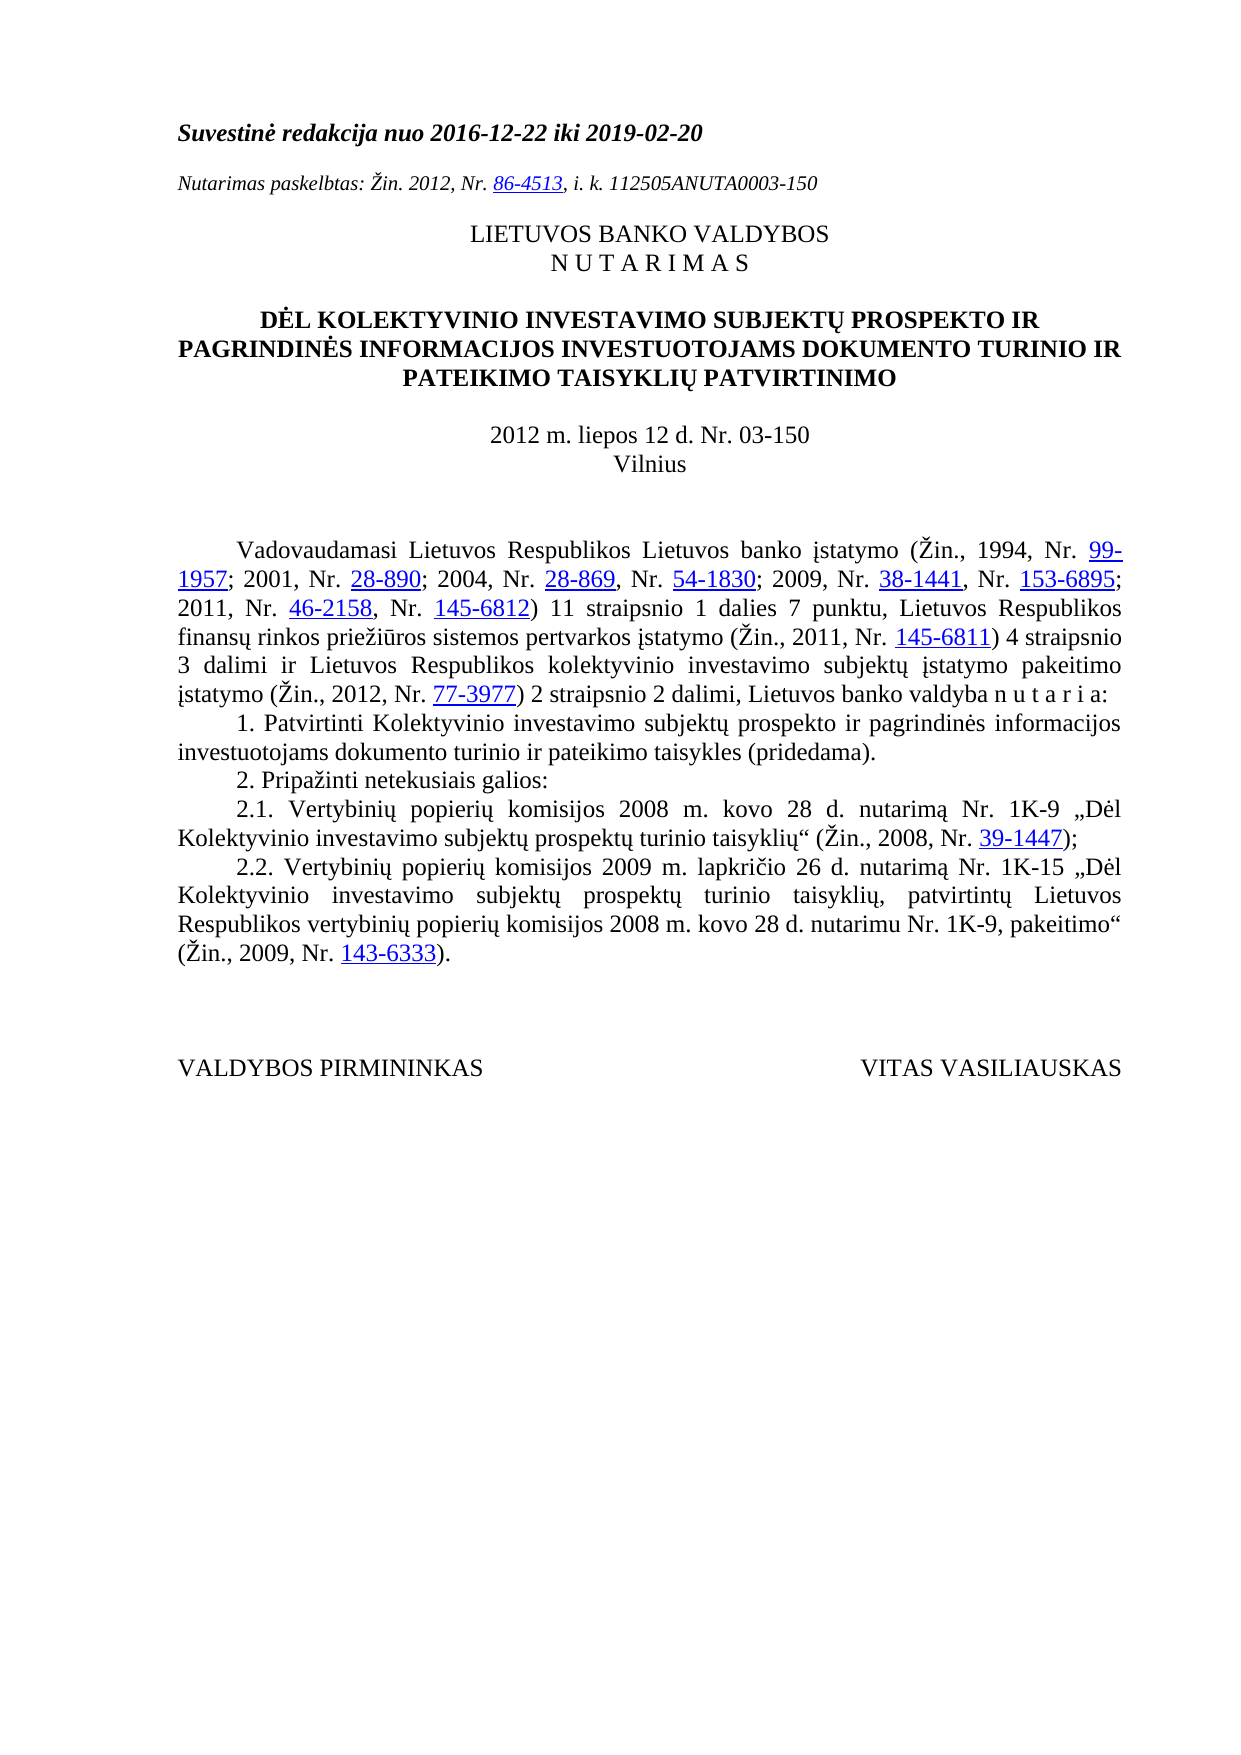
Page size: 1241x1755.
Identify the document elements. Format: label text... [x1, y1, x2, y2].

text N U T A R I M A S [177, 248, 1122, 277]
text DĖL Kolektyvinio investavimo subjektų prospekto ir pagrindinės informacijos investuotojams dokumento turinio ir pateikimo taisyklių patvirtinimo [177, 305, 1122, 392]
text 2012 m. liepos 12 d. Nr. 03-150 [177, 420, 1122, 449]
text Vilnius [177, 449, 1122, 478]
text Nutarimas paskelbtas: Žin. 2012, Nr. 86-4513, i. k. 112505ANUTA0003-150 [177, 171, 1122, 195]
text 1. Patvirtinti Kolektyvinio investavimo subjektų prospekto ir pagrindinės informacijos investuotojams dokumento turinio ir pateikimo taisykles (pridedama). [177, 708, 1122, 765]
text Vadovaudamasi Lietuvos Respublikos Lietuvos banko įstatymo (Žin., 1994, Nr. 99-1957; 2001, Nr. 28-890; 2004, Nr. 28-869, Nr. 54-1830; 2009, Nr. 38-1441, Nr. 153-6895; 2011, Nr. 46-2158, Nr. 145-6812) 11 straipsnio 1 dalies 7 punktu, Lietuvos Respublikos finansų rinkos priežiūros sistemos pertvarkos įstatymo (Žin., 2011, Nr. 145-6811) 4 straipsnio 3 dalimi ir Lietuvos Respublikos kolektyvinio investavimo subjektų įstatymo pakeitimo įstatymo (Žin., 2012, Nr. 77-3977) 2 straipsnio 2 dalimi, Lietuvos banko valdyba n u t a r i a: [177, 535, 1122, 708]
text 2.2. Vertybinių popierių komisijos 2009 m. lapkričio 26 d. nutarimą Nr. 1K-15 „Dėl Kolektyvinio investavimo subjektų prospektų turinio taisyklių, patvirtintų Lietuvos Respublikos vertybinių popierių komisijos 2008 m. kovo 28 d. nutarimu Nr. 1K-9, pakeitimo“ (Žin., 2009, Nr. 143-6333). [177, 852, 1122, 967]
text LIETUVOS BANKO VALDYBOS [177, 219, 1122, 248]
text 2. Pripažinti netekusiais galios: [177, 765, 1122, 794]
text Suvestinė redakcija nuo 2016-12-22 iki 2019-02-20 [177, 118, 1122, 147]
text Valdybos pirmininkas Vitas Vasiliauskas [177, 1053, 1122, 1082]
text 2.1. Vertybinių popierių komisijos 2008 m. kovo 28 d. nutarimą Nr. 1K-9 „Dėl Kolektyvinio investavimo subjektų prospektų turinio taisyklių“ (Žin., 2008, Nr. 39-1447); [177, 794, 1122, 852]
